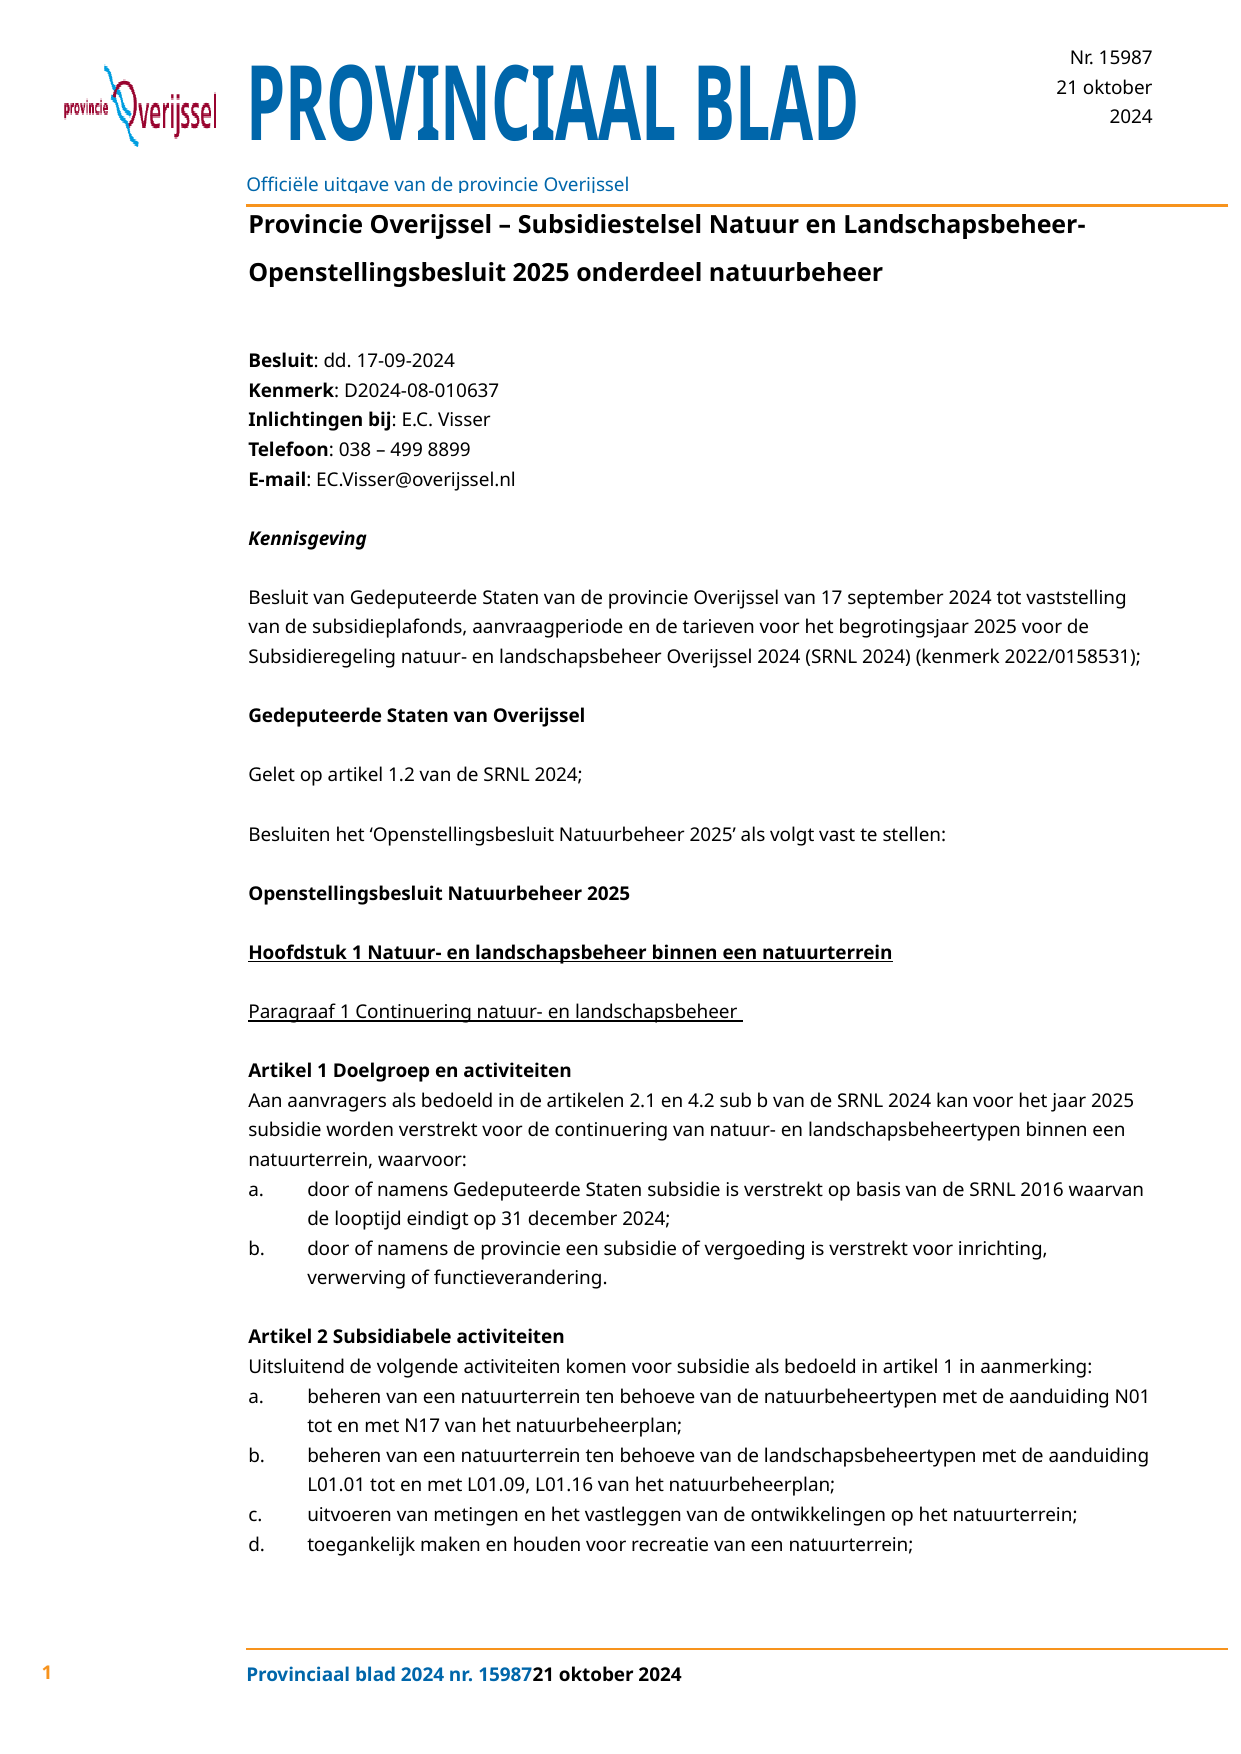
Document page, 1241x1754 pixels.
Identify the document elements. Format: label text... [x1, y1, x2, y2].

text Inlichtingen bij: E.C. Visser [248, 407, 1152, 432]
text Artikel 2 Subsidiabele activiteiten [248, 1324, 1152, 1349]
list toegankelijk maken en houden voor recreatie van een natuurterrein; [248, 1531, 1152, 1557]
text Gedeputeerde Staten van Overijssel [248, 702, 1152, 728]
text Uitsluitend de volgende activiteiten komen voor subsidie als bedoeld in artikel 1 in aanmerking: [248, 1353, 1152, 1379]
text Kennisgeving [248, 525, 1152, 551]
list door of namens de provincie een subsidie of vergoeding is verstrekt voor inrichting, verwerving of functieverandering. [248, 1235, 1152, 1290]
list uitvoeren van metingen en het vastleggen van de ontwikkelingen op het natuurterrein; [248, 1501, 1152, 1527]
text Aan aanvragers als bedoeld in de artikelen 2.1 en 4.2 sub b van de SRNL 2024 kan voor het jaar 2025 subsidie worden verstrekt voor de continuering van natuur- en landschapsbeheertypen binnen een natuurterrein, waarvoor: [248, 1087, 1152, 1172]
text E-mail: EC.Visser@overijssel.nl [248, 466, 1152, 492]
list beheren van een natuurterrein ten behoeve van de natuurbeheertypen met de aanduiding N01 tot en met N17 van het natuurbeheerplan; [248, 1383, 1152, 1438]
text Kenmerk: D2024-08-010637 [248, 377, 1152, 403]
text Gelet op artikel 1.2 van de SRNL 2024; [248, 762, 1152, 787]
picture [41, 47, 231, 172]
text Paragraaf 1 Continuering natuur- en landschapsbeheer [248, 998, 1152, 1024]
text Besluiten het ‘Openstellingsbesluit Natuurbeheer 2025’ als volgt vast te stellen: [248, 821, 1152, 847]
text Hoofdstuk 1 Natuur- en landschapsbeheer binnen een natuurterrein [248, 939, 1152, 965]
text Openstellingsbesluit Natuurbeheer 2025 [248, 880, 1152, 906]
text Telefoon: 038 – 499 8899 [248, 436, 1152, 462]
list door of namens Gedeputeerde Staten subsidie is verstrekt op basis van de SRNL 2016 waarvan de looptijd eindigt op 31 december 2024; [248, 1176, 1152, 1231]
list beheren van een natuurterrein ten behoeve van de landschapsbeheertypen met de aanduiding L01.01 tot en met L01.09, L01.16 van het natuurbeheerplan; [248, 1442, 1152, 1497]
text Besluit van Gedeputeerde Staten van de provincie Overijssel van 17 september 2024 tot vaststelling van de subsidieplafonds, aanvraagperiode en de tarieven voor het begrotingsjaar 2025 voor de Subsidieregeling natuur- en landschapsbeheer Overijssel 2024 (SRNL 2024) (kenmerk 2022/0158531); [248, 584, 1152, 669]
text Provincie Overijssel – Subsidiestelsel Natuur en Landschapsbeheer- Openstellingsbesluit 2025 onderdeel natuurbeheer [248, 207, 1152, 288]
text Besluit: dd. 17-09-2024 [248, 347, 1152, 373]
text Artikel 1 Doelgroep en activiteiten [248, 1057, 1152, 1083]
